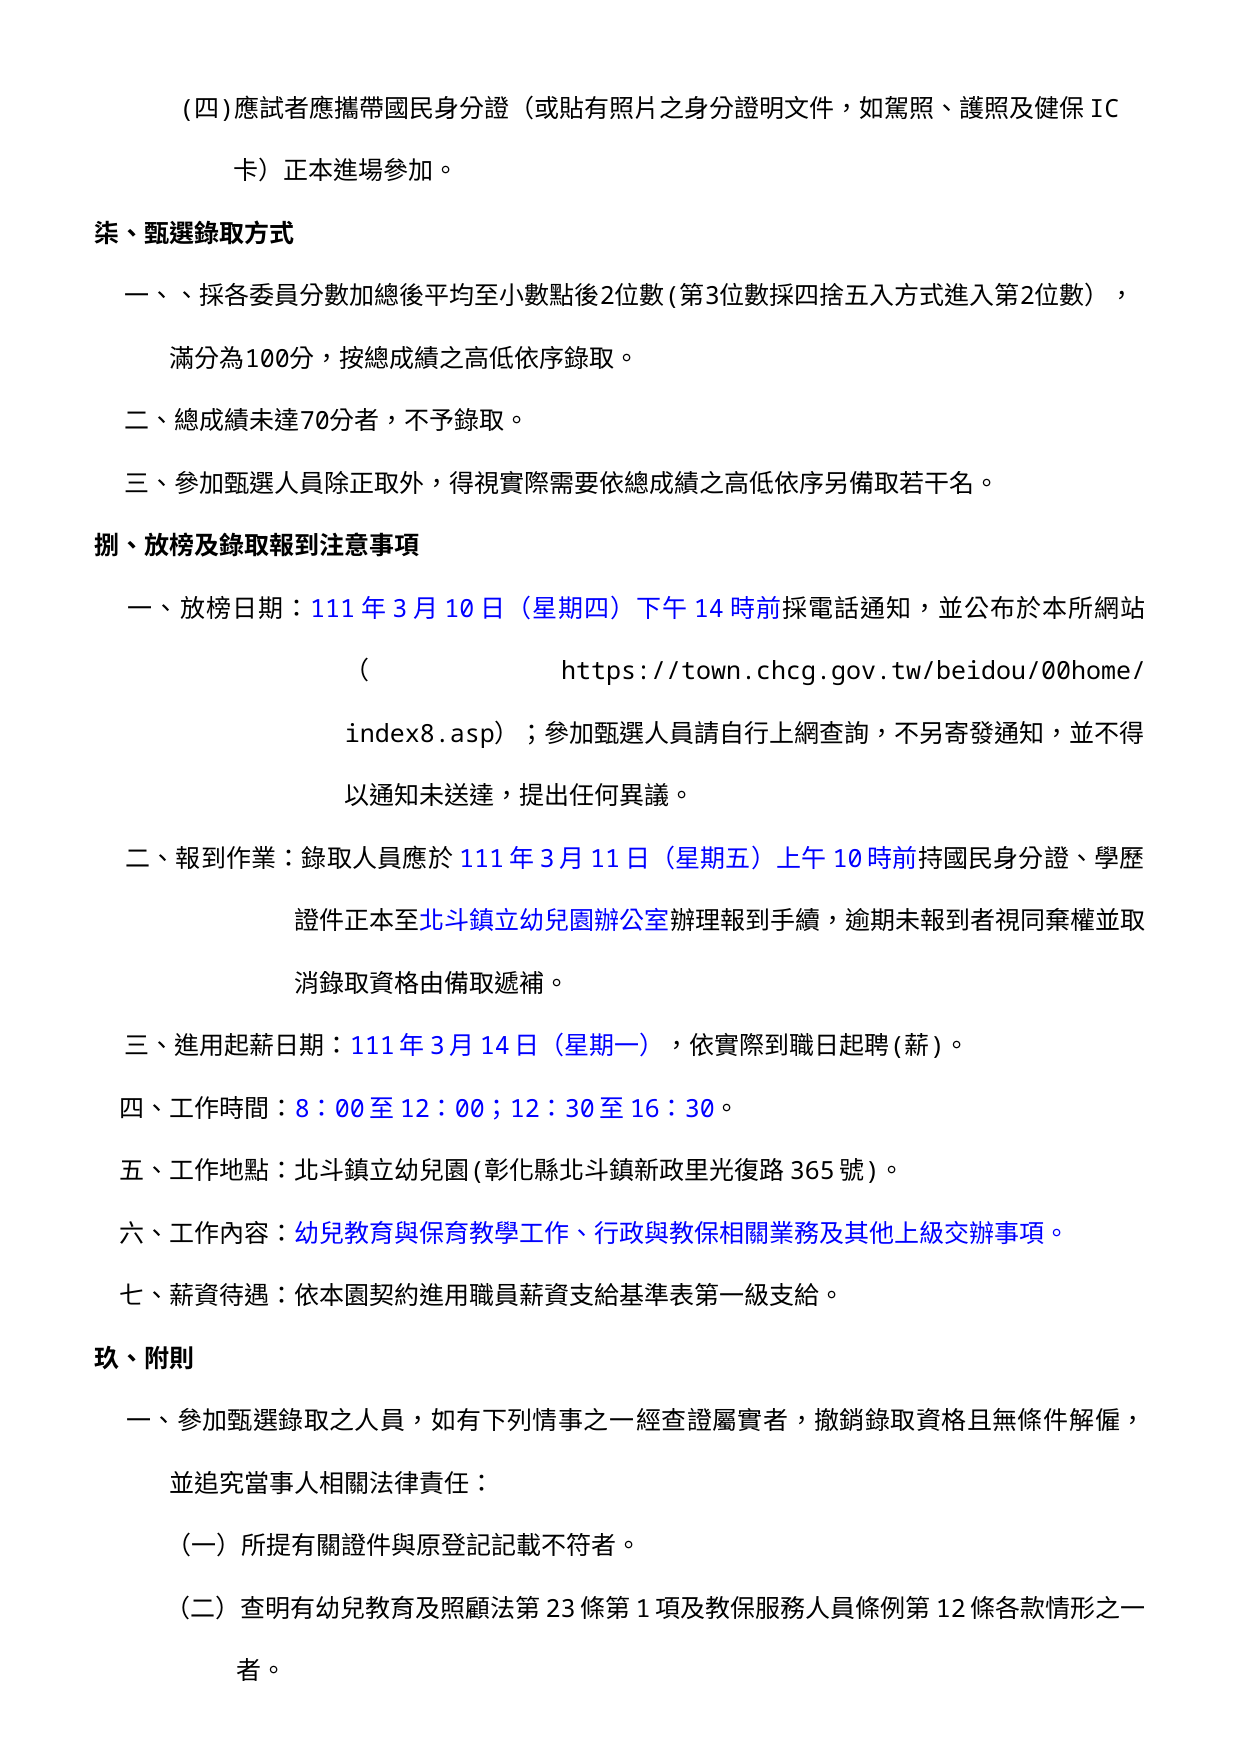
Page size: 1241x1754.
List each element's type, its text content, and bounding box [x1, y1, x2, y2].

text 一、放榜日期：111年3月10日（星期四）下午14時前採電話通知，並公布於本所網站（https://town.chcg.gov.tw/beidou/00home/index8.asp）；參加甄選人員請自行上網查詢，不另寄發通知，並不得以通知未送達，提出任何異議。 [94, 564, 1146, 814]
text 六、工作內容：幼兒教育與保育教學工作、行政與教保相關業務及其他上級交辦事項。 [119, 1189, 1146, 1252]
text 三、參加甄選人員除正取外，得視實際需要依總成績之高低依序另備取若干名。 [94, 439, 1146, 502]
text 四、工作時間：8：00至12：00；12：30至16：30。 [119, 1064, 1146, 1127]
text 捌、放榜及錄取報到注意事項 [94, 502, 1146, 564]
text （一）所提有關證件與原登記記載不符者。 [136, 1502, 1146, 1564]
text 一、、採各委員分數加總後平均至小數點後2位數(第3位數採四捨五入方式進入第2位數），滿分為100分，按總成績之高低依序錄取。 [94, 252, 1146, 377]
text 二、報到作業：錄取人員應於111年3月11日（星期五）上午10時前持國民身分證、學歷證件正本至北斗鎮立幼兒園辦公室辦理報到手續，逾期未報到者視同棄權並取消錄取資格由備取遞補。 [94, 814, 1146, 1002]
text 五、工作地點：北斗鎮立幼兒園(彰化縣北斗鎮新政里光復路365號)。 [119, 1127, 1146, 1189]
text 一、參加甄選錄取之人員，如有下列情事之一經查證屬實者，撤銷錄取資格且無條件解僱，並追究當事人相關法律責任： [94, 1377, 1146, 1502]
text (四)應試者應攜帶國民身分證（或貼有照片之身分證明文件，如駕照、護照及健保IC 卡）正本進場參加。 [179, 64, 1146, 189]
text （二）查明有幼兒教育及照顧法第23條第1項及教保服務人員條例第12條各款情形之一者。 [135, 1564, 1146, 1689]
text 二、總成績未達70分者，不予錄取。 [94, 377, 1146, 439]
text 柒、甄選錄取方式 [94, 189, 1146, 252]
text 七、薪資待遇：依本園契約進用職員薪資支給基準表第一級支給。 [119, 1252, 1146, 1314]
text 玖、附則 [94, 1314, 1146, 1377]
text 三、進用起薪日期：111年3月14日（星期一），依實際到職日起聘(薪)。 [94, 1002, 1146, 1064]
